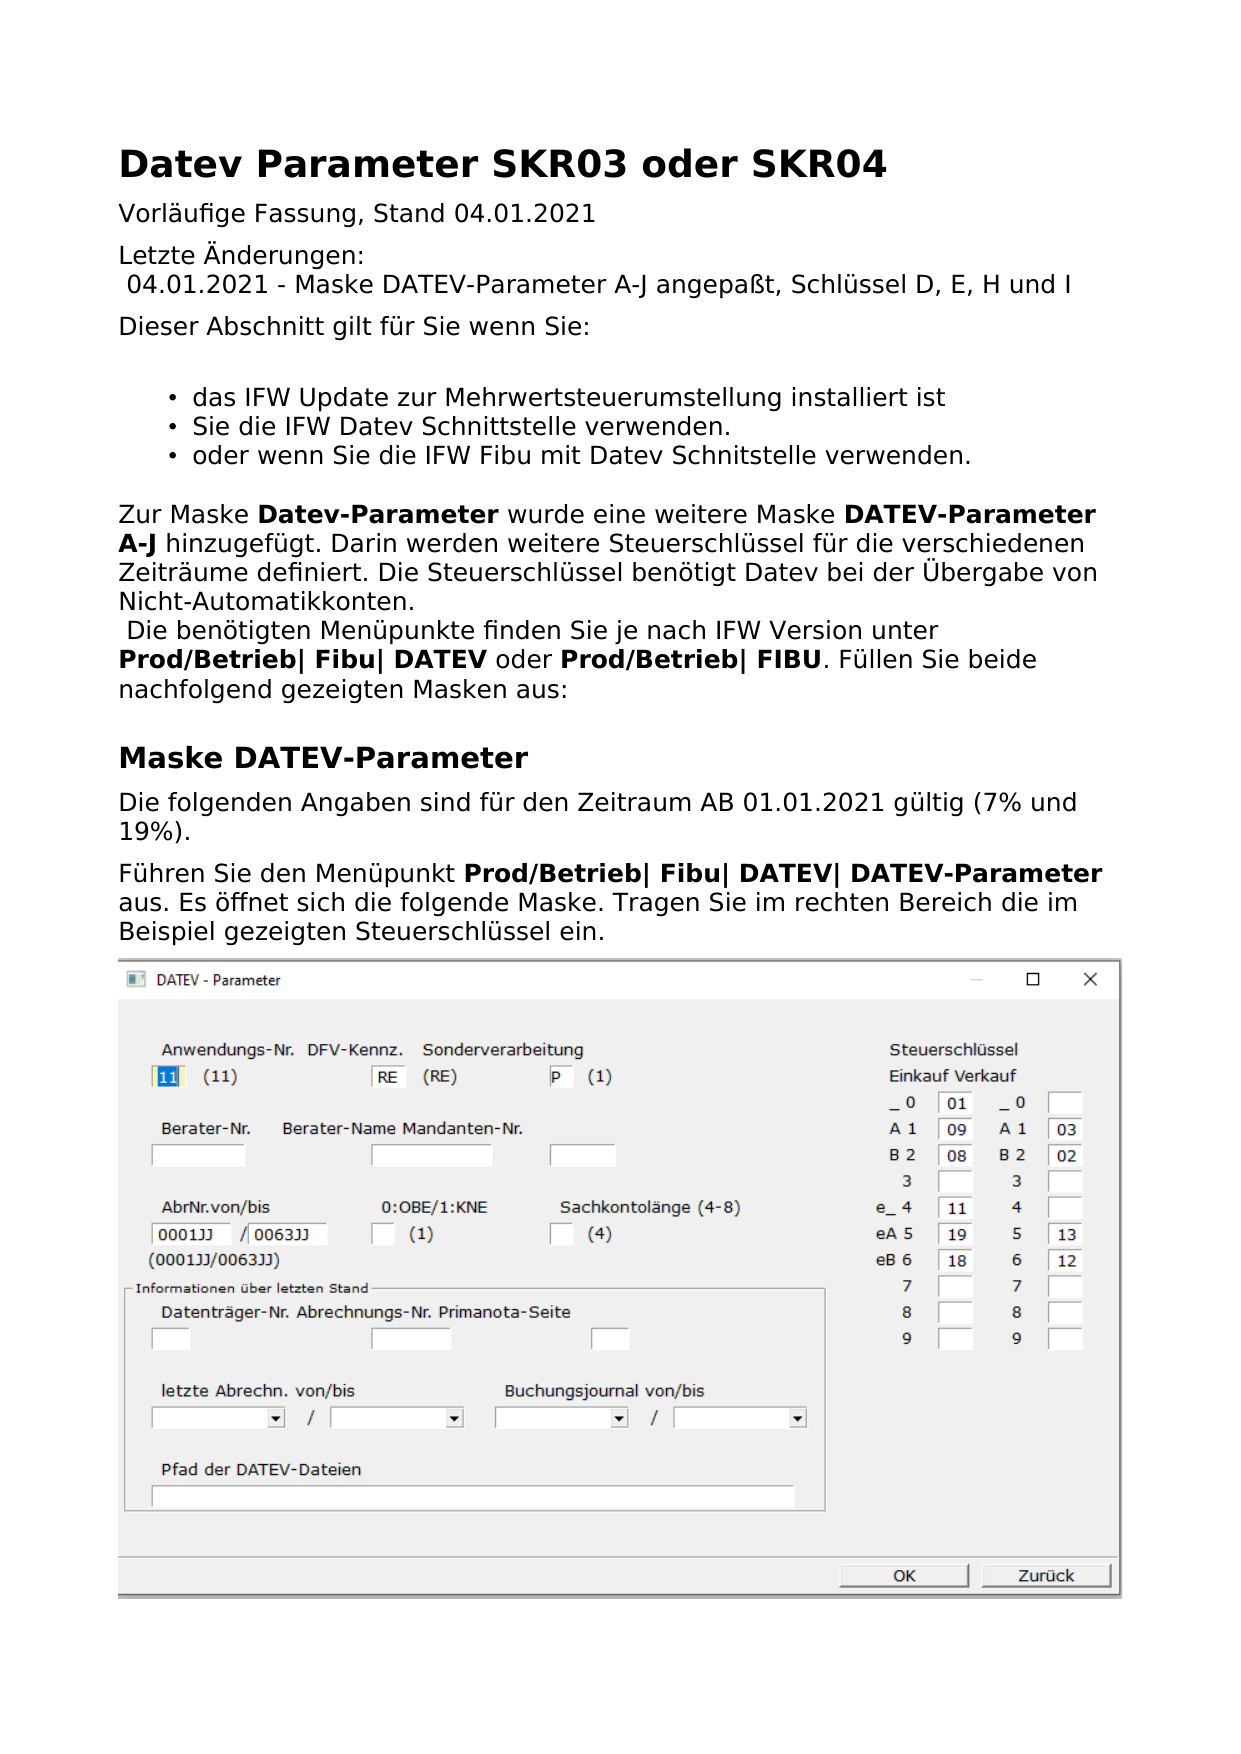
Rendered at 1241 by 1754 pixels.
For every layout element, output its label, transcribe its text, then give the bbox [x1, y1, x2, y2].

text Dieser Abschnitt gilt für Sie wenn Sie: [118, 312, 1122, 341]
picture [118, 958, 1123, 1599]
list das IFW Update zur Mehrwertsteuerumstellung installiert ist [177, 383, 1122, 412]
text Zur Maske Datev-Parameter wurde eine weitere Maske DATEV-Parameter A-J hinzugefügt. Darin werden weitere Steuerschlüssel für die verschiedenen Zeiträume definiert. Die Steuerschlüssel benötigt Datev bei der Übergabe von Nicht-Automatikkonten. Die benötigten Menüpunkte finden Sie je nach IFW Version unter Prod/Betrieb| Fibu| DATEV oder Prod/Betrieb| FIBU. Füllen Sie beide nachfolgend gezeigten Masken aus: [118, 500, 1122, 704]
subtitle Datev Parameter SKR03 oder SKR04 [118, 143, 1122, 187]
list Sie die IFW Datev Schnittstelle verwenden. [177, 412, 1122, 441]
text Vorläufige Fassung, Stand 04.01.2021 [118, 199, 1122, 228]
text Letzte Änderungen: 04.01.2021 - Maske DATEV-Parameter A-J angepaßt, Schlüssel D, E, H und I [118, 241, 1122, 299]
subtitle Maske DATEV-Parameter [118, 742, 1122, 776]
text Führen Sie den Menüpunkt Prod/Betrieb| Fibu| DATEV| DATEV-Parameter aus. Es öffnet sich die folgende Maske. Tragen Sie im rechten Bereich die im Beispiel gezeigten Steuerschlüssel ein. [118, 859, 1122, 946]
list oder wenn Sie die IFW Fibu mit Datev Schnitstelle verwenden. [177, 441, 1122, 470]
text Die folgenden Angaben sind für den Zeitraum AB 01.01.2021 gültig (7% und 19%). [118, 788, 1122, 846]
